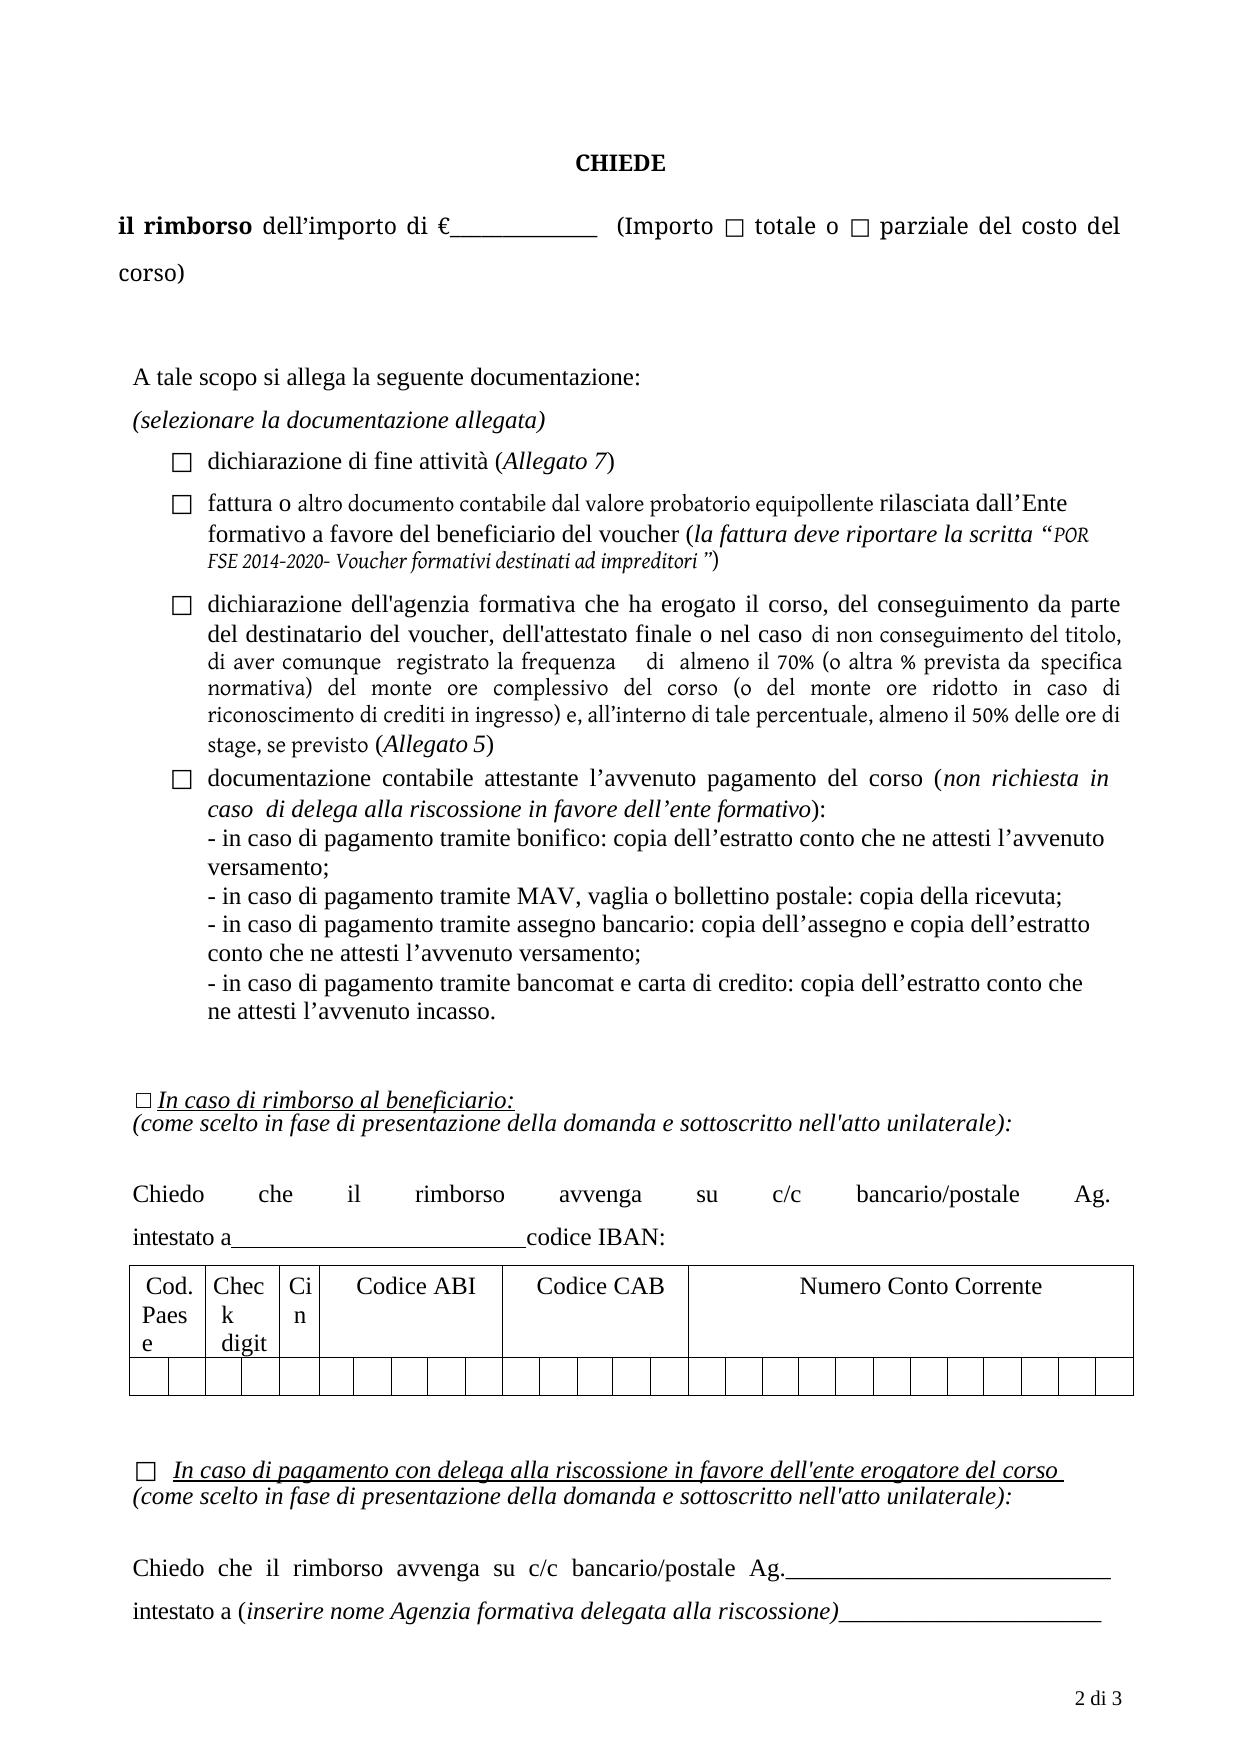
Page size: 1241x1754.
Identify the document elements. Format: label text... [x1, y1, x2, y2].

table_cell [1059, 1358, 1095, 1395]
table_cell [689, 1358, 725, 1395]
table_cell [130, 1358, 168, 1395]
table_cell [763, 1358, 798, 1395]
table_cell [354, 1358, 391, 1395]
list - in caso di pagamento tramite assegno bancario: copia dell’assegno e copia dell’estratto conto che ne attesti l’avvenuto versamento; [207, 909, 1111, 967]
subtitle In caso di pagamento con delega alla riscossione in favore dell'ente erogatore del corso [134, 1444, 1122, 1487]
table_cell [799, 1358, 835, 1395]
table_cell [836, 1358, 873, 1395]
table_header Codice ABI [320, 1266, 502, 1357]
text Chiedo che il rimborso avvenga su c/c bancario/postale Ag.__________________________ intestato a (inserire nome Agenzia formativa delegata alla riscossione)_____________________ [132, 1553, 1111, 1625]
table_cell [392, 1358, 427, 1395]
table_cell [280, 1358, 319, 1395]
table_cell [242, 1358, 279, 1395]
list - in caso di pagamento tramite bonifico: copia dell’estratto conto che ne attesti l’avvenuto versamento; [207, 823, 1111, 881]
table_header Check digit [206, 1266, 279, 1357]
table_cell [874, 1358, 910, 1395]
table_cell [911, 1358, 947, 1395]
text (come scelto in fase di presentazione della domanda e sottoscritto nell'atto unilaterale): [132, 1114, 294, 1136]
table_cell [169, 1358, 205, 1395]
text Chiedo che il rimborso avvenga su c/c bancario/postale Ag. intestato a codice IBAN: [132, 1179, 1111, 1251]
table_cell [503, 1358, 539, 1395]
table_cell [320, 1358, 353, 1395]
table_cell [578, 1358, 612, 1395]
list dichiarazione dell'agenzia formativa che ha erogato il corso, del conseguimento da parte del destinatario del voucher, dell'attestato finale o nel caso di non conseguimento del titolo, di aver comunque registrato la frequenza di almeno il 70% (o altra % prevista da specifica normativa) del monte ore complessivo del corso (o del monte ore ridotto in caso di riconoscimento di crediti in ingresso) e, all’interno di tale percentuale, almeno il 50% delle ore di stage, se previsto (Allegato 5) [170, 585, 1122, 759]
table_cell [206, 1358, 241, 1395]
list □ In caso di rimborso al beneficiario: [136, 1085, 1110, 1114]
list fattura o altro documento contabile dal valore probatorio equipollente rilasciata dall’Ente formativo a favore del beneficiario del voucher (la fattura deve riportare la scritta “POR FSE 2014-2020- Voucher formativi destinati ad impreditori ”) [170, 485, 1122, 575]
table_cell [948, 1358, 983, 1395]
table_cell [428, 1358, 465, 1395]
list - in caso di pagamento tramite bancomat e carta di credito: copia dell’estratto conto che ne attesti l’avvenuto incasso. [207, 968, 1110, 1025]
text (come scelto in fase di presentazione della domanda e sottoscritto nell'atto unilaterale): [291, 1487, 1122, 1509]
table_cell [466, 1358, 502, 1395]
table_cell [726, 1358, 762, 1395]
table_cell [984, 1358, 1021, 1395]
subtitle CHIEDE [118, 147, 1122, 178]
table_cell [613, 1358, 650, 1395]
table_header Codice CAB [503, 1266, 688, 1357]
list - in caso di pagamento tramite MAV, vaglia o bollettino postale: copia della ricevuta; [207, 881, 1111, 909]
text il rimborso dell’importo di €______________ (Importo □ totale o □ parziale del costo del corso) [118, 210, 1122, 288]
text (come scelto in fase di presentazione della domanda e sottoscritto nell'atto unilaterale): [132, 1487, 294, 1509]
table_header Ci n [280, 1266, 319, 1357]
table_cell [1022, 1358, 1058, 1395]
table_cell [1096, 1358, 1133, 1395]
text A tale scopo si allega la seguente documentazione: [132, 362, 1122, 391]
list documentazione contabile attestante l’avvenuto pagamento del corso (non richiesta in caso di delega alla riscossione in favore dell’ente formativo): [170, 760, 1109, 823]
table_cell [651, 1358, 688, 1395]
text (come scelto in fase di presentazione della domanda e sottoscritto nell'atto unilaterale): [291, 1114, 1122, 1136]
table_header Numero Conto Corrente [689, 1266, 1133, 1357]
text (selezionare la documentazione allegata) [132, 406, 1122, 434]
table_cell [540, 1358, 577, 1395]
table_header Cod. Paese [130, 1266, 205, 1357]
list dichiarazione di fine attività (Allegato 7) [170, 442, 1122, 477]
